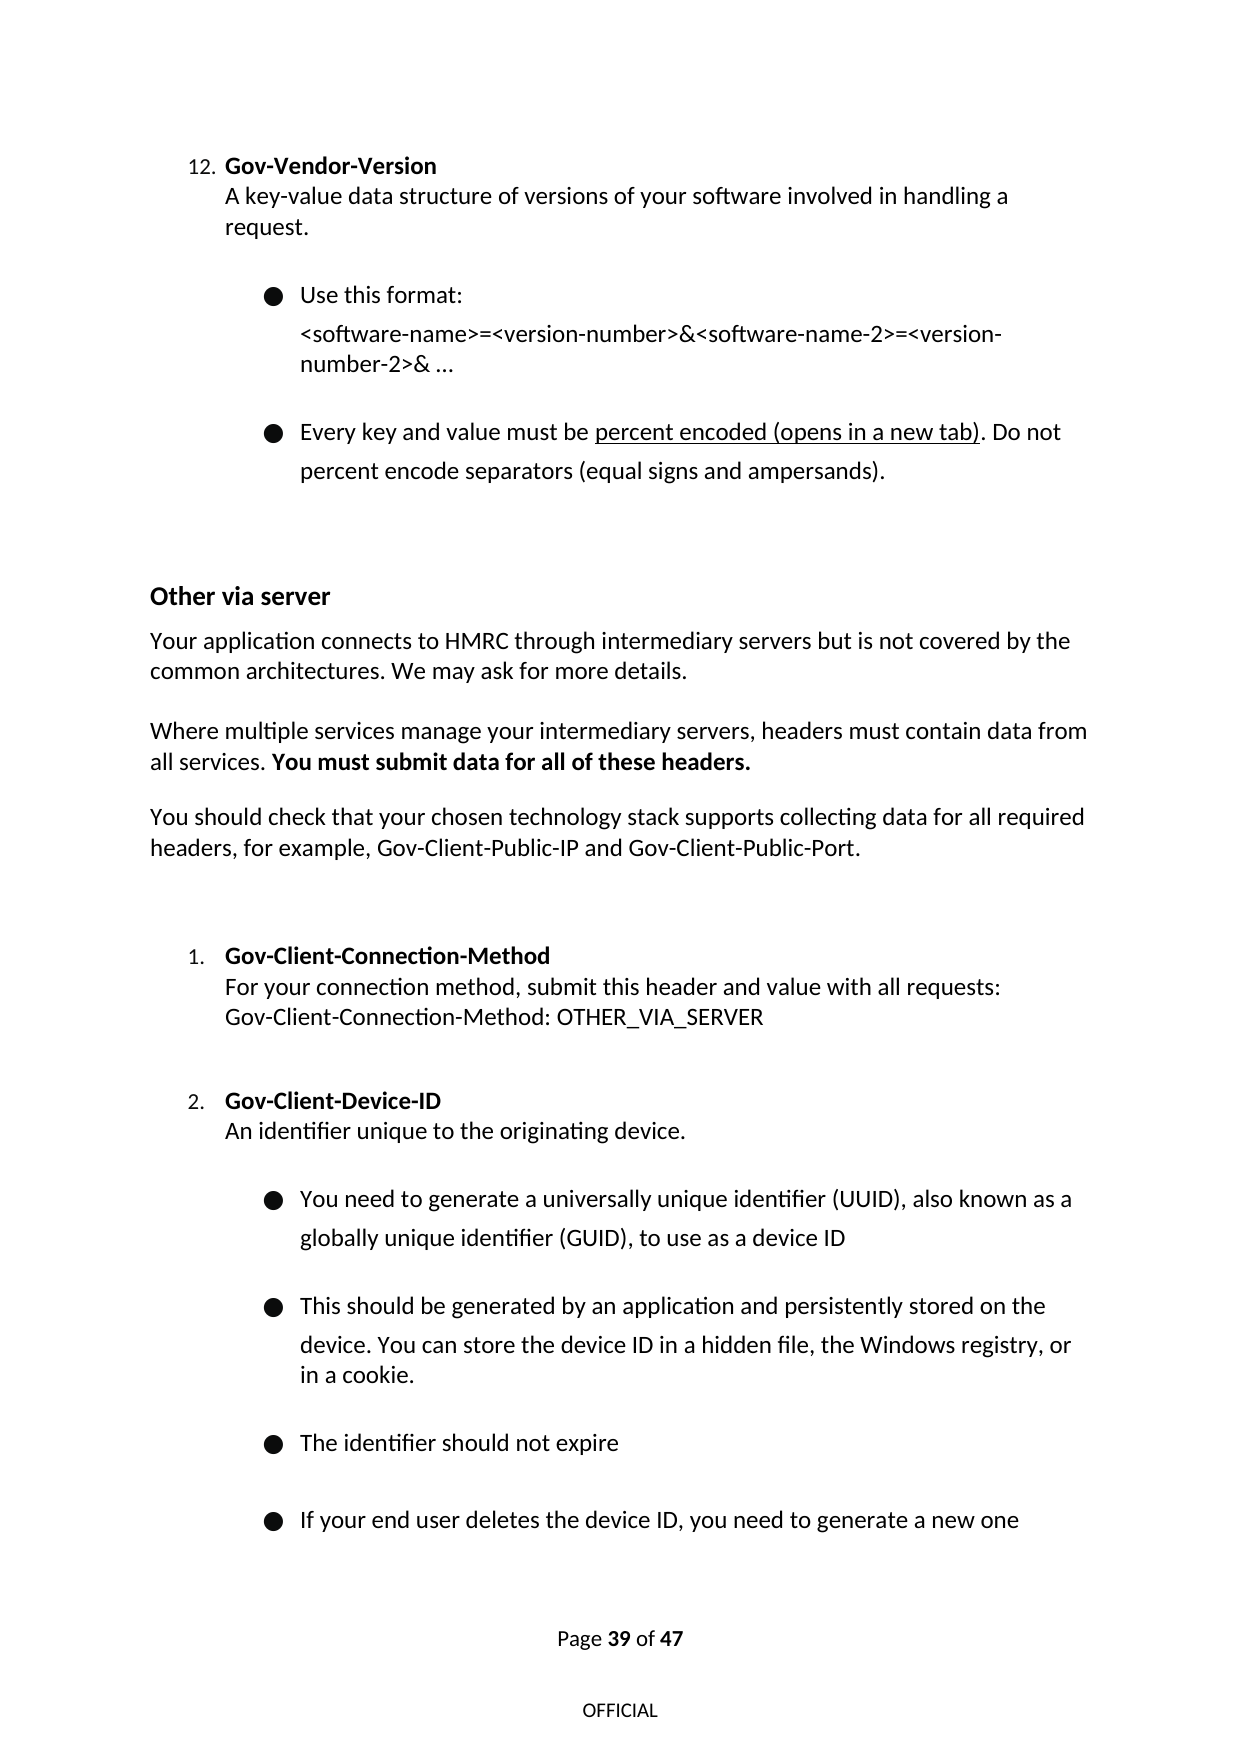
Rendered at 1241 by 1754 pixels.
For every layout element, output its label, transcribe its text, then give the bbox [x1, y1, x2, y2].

list If your end user deletes the device ID, you need to generate a new one [262, 1491, 1090, 1570]
list This should be generated by an application and persistently stored on the device. You can store the device ID in a hidden file, the Windows registry, or in a cookie. [262, 1278, 1090, 1390]
text You should check that your chosen technology stack supports collecting data for all required headers, for example, Gov-Client-Public-IP and Gov-Client-Public-Port. [150, 801, 1090, 862]
list Gov-Vendor-Version A key-value data structure of versions of your software involved in handling a request. [187, 150, 1090, 242]
list Use this format: <software-name>=<version-number>&<software-name-2>=<version-number-2>& … [262, 267, 1090, 379]
list Every key and value must be percent encoded (opens in a new tab). Do not percent encode separators (equal signs and ampersands). [262, 404, 1090, 486]
text Your application connects to HMRC through intermediary servers but is not covered by the common architectures. We may ask for more details. [150, 625, 1090, 686]
list You need to generate a universally unique identifier (UUID), also known as a globally unique identifier (GUID), to use as a device ID [262, 1171, 1090, 1253]
list Gov-Client-Device-ID An identifier unique to the originating device. [187, 1085, 1090, 1146]
list The identifier should not expire [262, 1415, 1090, 1466]
subtitle Other via server [150, 579, 1090, 612]
text Where multiple services manage your intermediary servers, headers must contain data from all services. You must submit data for all of these headers. [150, 715, 1090, 776]
list Gov-Client-Connection-Method For your connection method, submit this header and value with all requests: Gov-Client-Connection-Method: OTHER_VIA_SERVER [187, 940, 1090, 1060]
